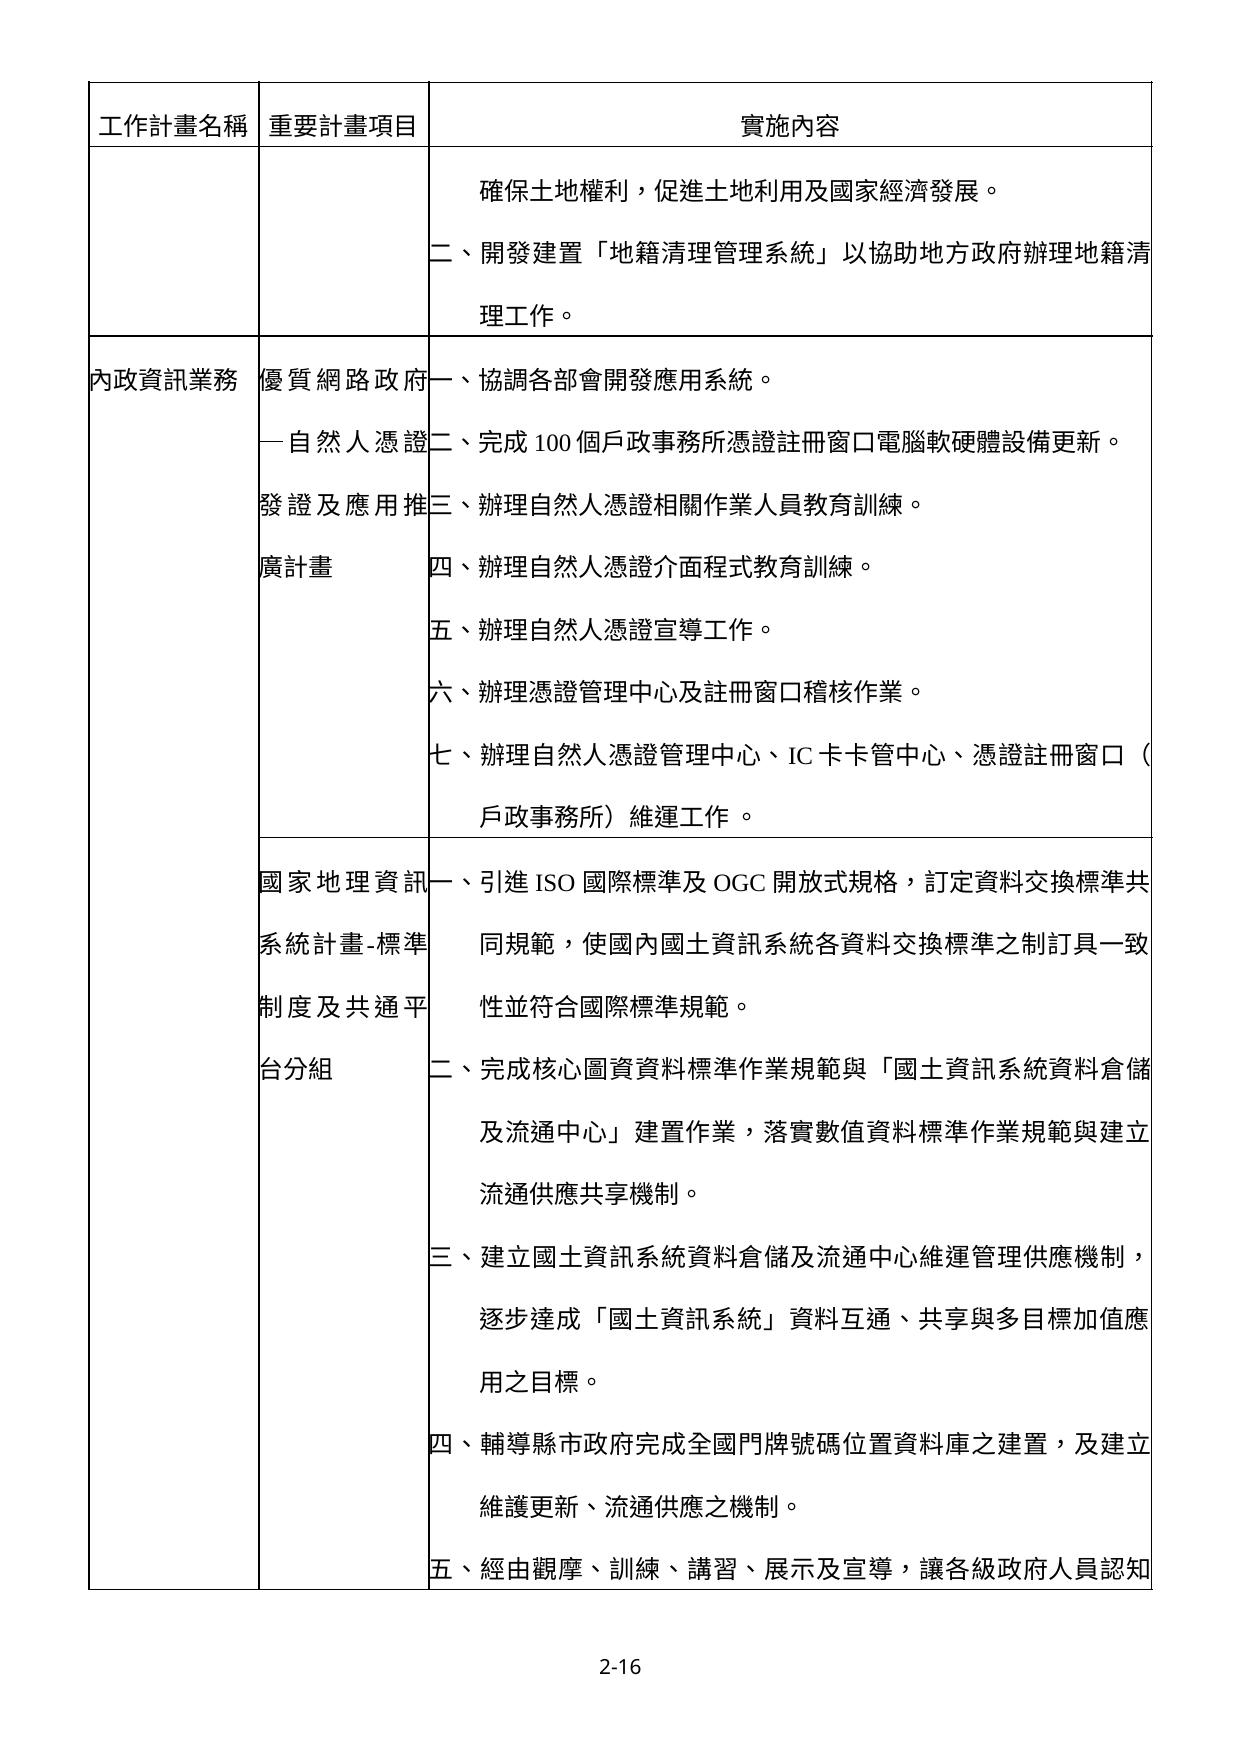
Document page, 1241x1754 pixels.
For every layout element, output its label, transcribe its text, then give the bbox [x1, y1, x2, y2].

table_cell [90, 147, 258, 335]
table_cell 內政資訊業務 [90, 337, 258, 1588]
table_cell 優質網路政府─自然人憑證發證及應用推廣計畫 [260, 337, 428, 837]
table_header 重要計畫項目 [260, 83, 428, 146]
table_cell 一、引進ISO 國際標準及OGC 開放式規格，訂定資料交換標準共同規範，使國內國土資訊系統各資料交換標準之制訂具一致性並符合國際標準規範。 二、完成核心圖資資料標準作業規範與「國土資訊系統資料倉儲及流通中心」建置作業，落實數值資料標準作業規範與建立流通供應共享機制。 三、建立國土資訊系統資料倉儲及流通中心維運管理供應機制，逐步達成「國土資訊系統」資料互通、共享與多目標加值應用之目標。 四、輔導縣市政府完成全國門牌號碼位置資料庫之建置，及建立維護更新、流通供應之機制。 五、經由觀摩、訓練、講習、展示及宣導，讓各級政府人員認知 [430, 838, 1151, 1588]
table_cell 一、協調各部會開發應用系統。 二、完成100個戶政事務所憑證註冊窗口電腦軟硬體設備更新。 三、辦理自然人憑證相關作業人員教育訓練。 四、辦理自然人憑證介面程式教育訓練。 五、辦理自然人憑證宣導工作。 六、辦理憑證管理中心及註冊窗口稽核作業。 七、辦理自然人憑證管理中心、IC卡卡管中心、憑證註冊窗口（戶政事務所）維運工作 。 [430, 337, 1151, 837]
table_header 實施內容 [430, 83, 1151, 146]
table_cell [260, 147, 428, 335]
table_header 工作計畫名稱 [90, 83, 258, 146]
table_cell 確保土地權利，促進土地利用及國家經濟發展。 二、開發建置「地籍清理管理系統」以協助地方政府辦理地籍清理工作。 [430, 147, 1151, 335]
table_cell 國家地理資訊系統計畫-標準制度及共通平台分組 [260, 838, 428, 1588]
